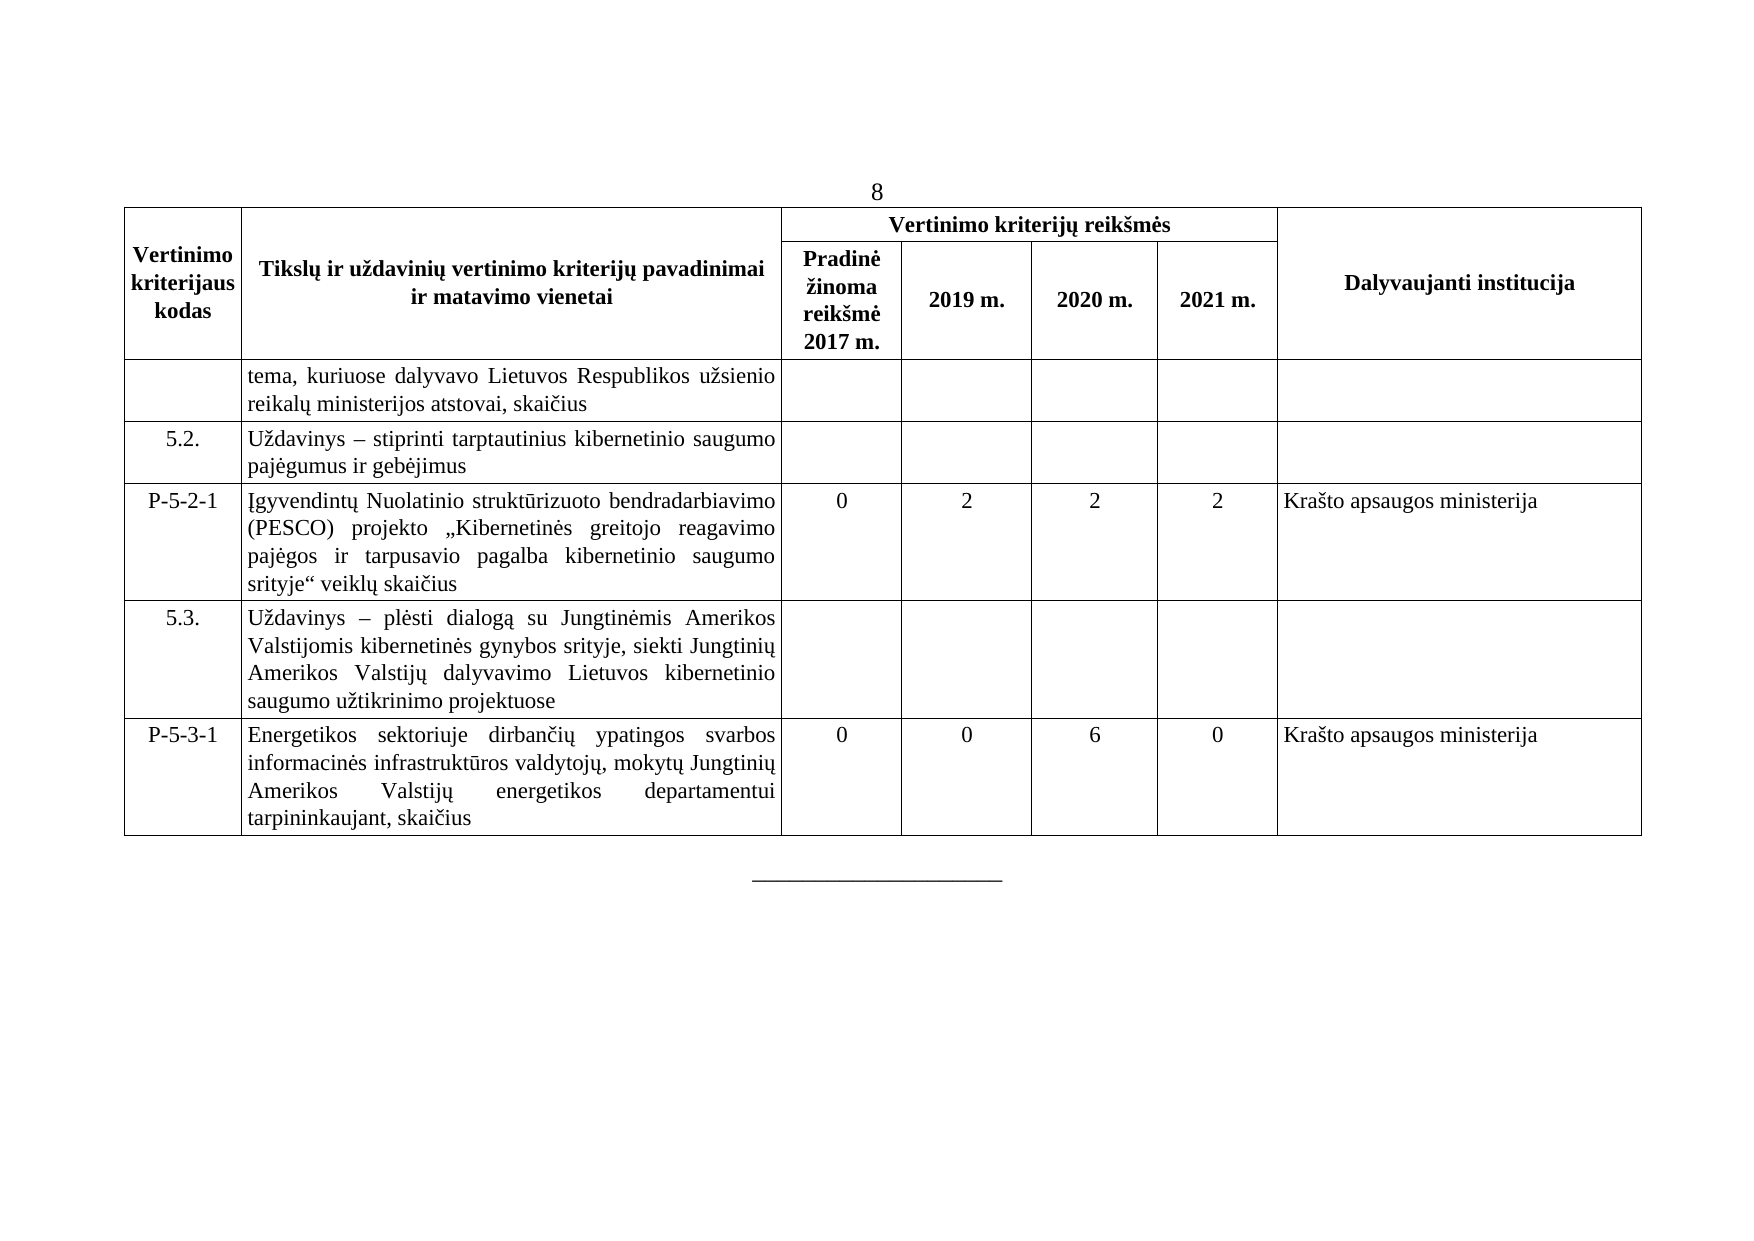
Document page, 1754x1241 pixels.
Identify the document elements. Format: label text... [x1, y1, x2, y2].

table_cell Uždavinys – stiprinti tarptautinius kibernetinio saugumo pajėgumus ir gebėjimus [242, 422, 781, 483]
table_cell [1158, 360, 1277, 421]
table_cell P-5-2-1 [125, 484, 241, 600]
table_cell 5.2. [125, 422, 241, 483]
table_cell [1032, 601, 1157, 717]
table_cell 6 [1032, 719, 1157, 835]
table_header Vertinimo kriterijaus kodas [125, 208, 241, 358]
table_cell 2021 m. [1158, 242, 1277, 358]
table_header Tikslų ir uždavinių vertinimo kriterijų pavadinimai ir matavimo vienetai [242, 208, 781, 358]
table_cell Krašto apsaugos ministerija [1278, 484, 1641, 600]
table_cell 2 [1158, 484, 1277, 600]
table_cell [782, 360, 901, 421]
table_cell Pradinė žinoma reikšmė 2017 m. [782, 242, 901, 358]
table_cell [1032, 422, 1157, 483]
table_cell Uždavinys – plėsti dialogą su Jungtinėmis Amerikos Valstijomis kibernetinės gynybos srityje, siekti Jungtinių Amerikos Valstijų dalyvavimo Lietuvos kibernetinio saugumo užtikrinimo projektuose [242, 601, 781, 717]
table_cell [1158, 422, 1277, 483]
table_cell [1278, 601, 1641, 717]
table_cell [1032, 360, 1157, 421]
table_cell [1278, 422, 1641, 483]
table_cell 2 [902, 484, 1031, 600]
table_cell 0 [1158, 719, 1277, 835]
table_cell Įgyvendintų Nuolatinio struktūrizuoto bendradarbiavimo (PESCO) projekto „Kibernetinės greitojo reagavimo pajėgos ir tarpusavio pagalba kibernetinio saugumo srityje“ veiklų skaičius [242, 484, 781, 600]
table_cell P-5-3-1 [125, 719, 241, 835]
table_cell [902, 422, 1031, 483]
table_cell 2 [1032, 484, 1157, 600]
table_header Dalyvaujanti institucija [1278, 208, 1641, 358]
table_cell [782, 422, 901, 483]
table_cell 0 [902, 719, 1031, 835]
table_cell 2019 m. [902, 242, 1031, 358]
table_cell 0 [782, 719, 901, 835]
table_cell Krašto apsaugos ministerija [1278, 719, 1641, 835]
table_cell 5.3. [125, 601, 241, 717]
table_header Vertinimo kriterijų reikšmės [782, 208, 1277, 241]
text –––––––––––––––––––– [118, 864, 1636, 893]
table_cell [782, 601, 901, 717]
table_cell [902, 601, 1031, 717]
table_cell [902, 360, 1031, 421]
table_cell Energetikos sektoriuje dirbančių ypatingos svarbos informacinės infrastruktūros valdytojų, mokytų Jungtinių Amerikos Valstijų energetikos departamentui tarpininkaujant, skaičius [242, 719, 781, 835]
table_cell [1278, 360, 1641, 421]
table_cell [1158, 601, 1277, 717]
table_cell tema, kuriuose dalyvavo Lietuvos Respublikos užsienio reikalų ministerijos atstovai, skaičius [242, 360, 781, 421]
table_cell [125, 360, 241, 421]
table_cell 0 [782, 484, 901, 600]
table_cell 2020 m. [1032, 242, 1157, 358]
